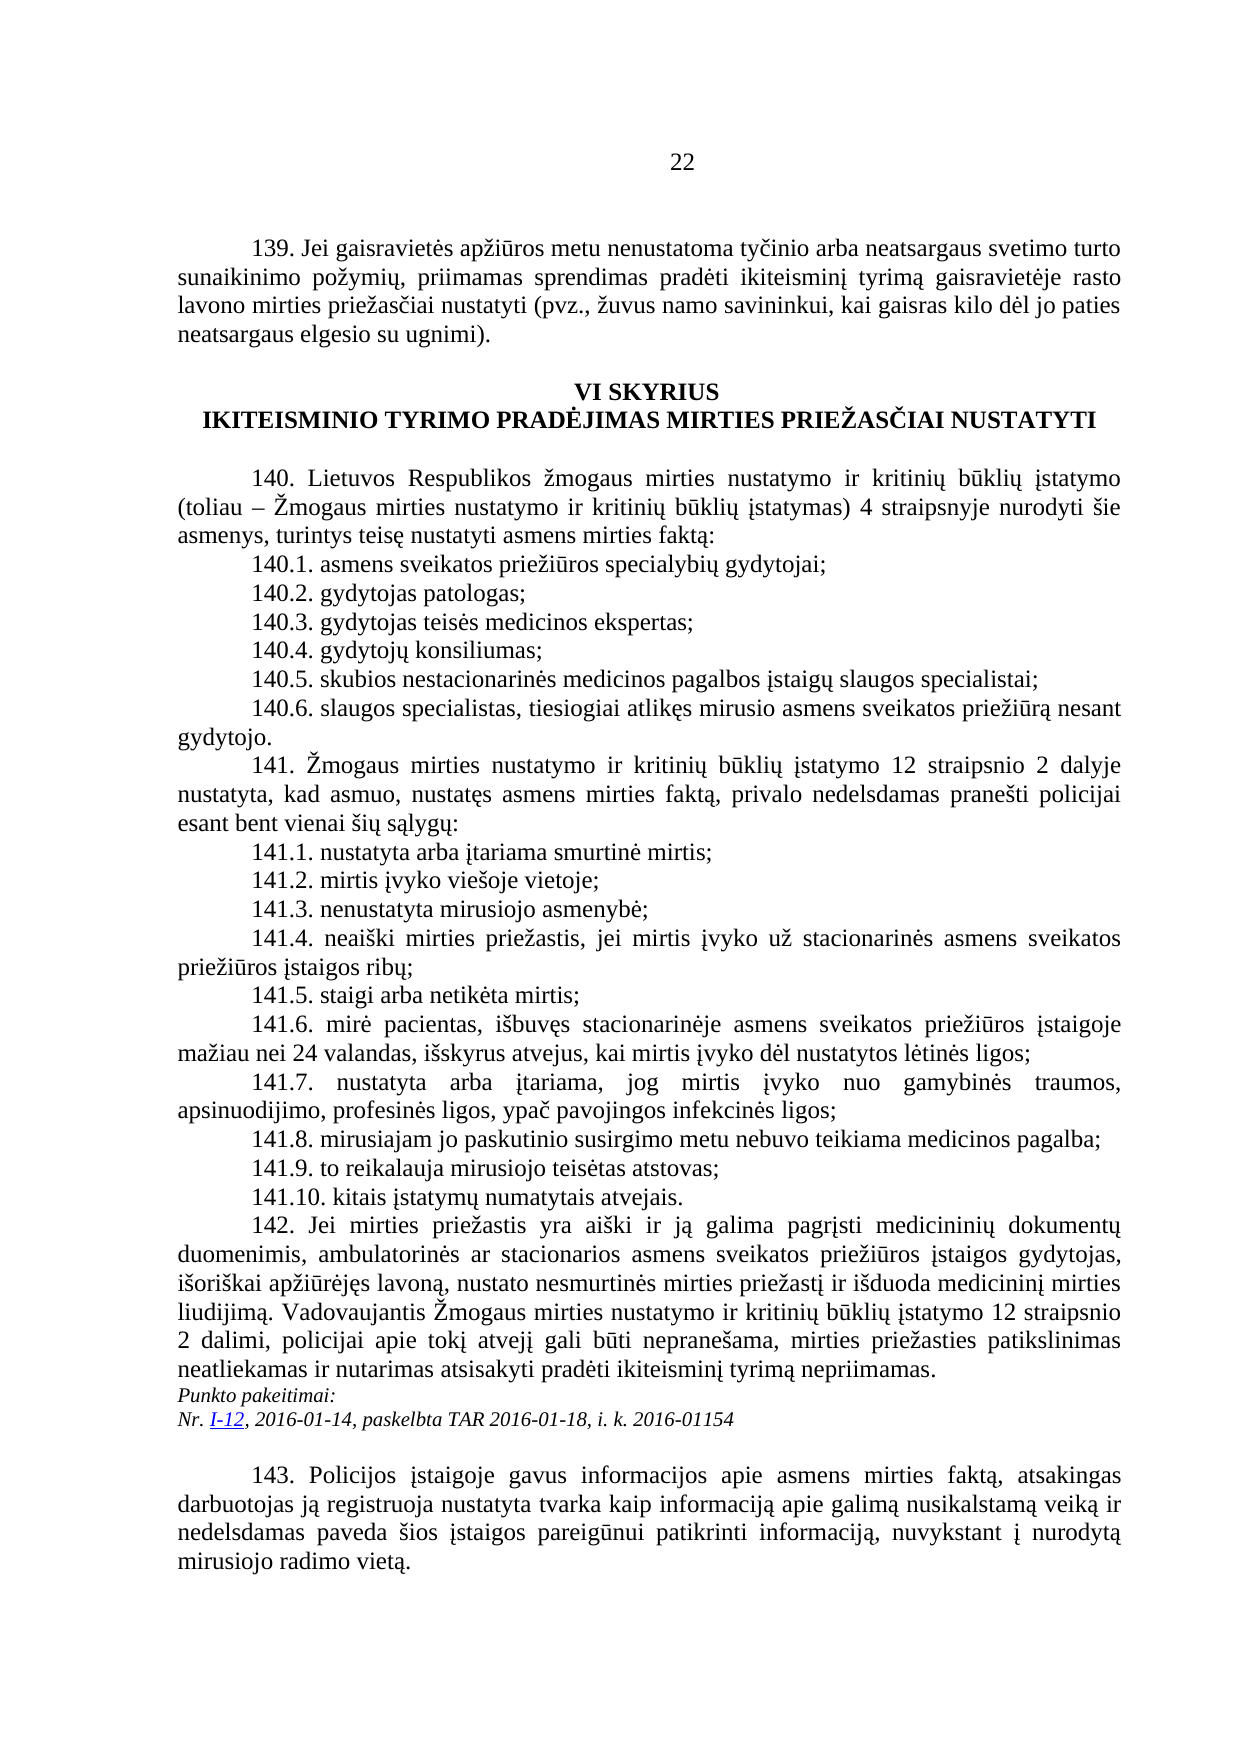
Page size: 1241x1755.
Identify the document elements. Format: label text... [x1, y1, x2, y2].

text Nr. I-12, 2016-01-14, paskelbta TAR 2016-01-18, i. k. 2016-01154 [177, 1407, 1122, 1431]
text 141.9. to reikalauja mirusiojo teisėtas atstovas; [177, 1153, 1122, 1182]
text 141.5. staigi arba netikėta mirtis; [177, 981, 1122, 1009]
text 141.7. nustatyta arba įtariama, jog mirtis įvyko nuo gamybinės traumos, apsinuodijimo, profesinės ligos, ypač pavojingos infekcinės ligos; [177, 1067, 1122, 1124]
text Punkto pakeitimai: [177, 1383, 1122, 1407]
text 142. Jei mirties priežastis yra aiški ir ją galima pagrįsti medicininių dokumentų duomenimis, ambulatorinės ar stacionarios asmens sveikatos priežiūros įstaigos gydytojas, išoriškai apžiūrėjęs lavoną, nustato nesmurtinės mirties priežastį ir išduoda medicininį mirties liudijimą. Vadovaujantis Žmogaus mirties nustatymo ir kritinių būklių įstatymo 12 straipsnio 2 dalimi, policijai apie tokį atvejį gali būti nepranešama, mirties priežasties patikslinimas neatliekamas ir nutarimas atsisakyti pradėti ikiteisminį tyrimą nepriimamas. [177, 1211, 1122, 1383]
text 140.1. asmens sveikatos priežiūros specialybių gydytojai; [177, 549, 1122, 578]
text 139. Jei gaisravietės apžiūros metu nenustatoma tyčinio arba neatsargaus svetimo turto sunaikinimo požymių, priimamas sprendimas pradėti ikiteisminį tyrimą gaisravietėje rasto lavono mirties priežasčiai nustatyti (pvz., žuvus namo savininkui, kai gaisras kilo dėl jo paties neatsargaus elgesio su ugnimi). [177, 233, 1122, 348]
text 140.3. gydytojas teisės medicinos ekspertas; [177, 607, 1122, 636]
text 143. Policijos įstaigoje gavus informacijos apie asmens mirties faktą, atsakingas darbuotojas ją registruoja nustatyta tvarka kaip informaciją apie galimą nusikalstamą veiką ir nedelsdamas paveda šios įstaigos pareigūnui patikrinti informaciją, nuvykstant į nurodytą mirusiojo radimo vietą. [177, 1460, 1122, 1575]
text 140.2. gydytojas patologas; [177, 578, 1122, 607]
text 140.5. skubios nestacionarinės medicinos pagalbos įstaigų slaugos specialistai; [177, 664, 1122, 693]
text 141.4. neaiški mirties priežastis, jei mirtis įvyko už stacionarinės asmens sveikatos priežiūros įstaigos ribų; [177, 923, 1122, 981]
text 141. Žmogaus mirties nustatymo ir kritinių būklių įstatymo 12 straipsnio 2 dalyje nustatyta, kad asmuo, nustatęs asmens mirties faktą, privalo nedelsdamas pranešti policijai esant bent vienai šių sąlygų: [177, 751, 1122, 837]
text 141.6. mirė pacientas, išbuvęs stacionarinėje asmens sveikatos priežiūros įstaigoje mažiau nei 24 valandas, išskyrus atvejus, kai mirtis įvyko dėl nustatytos lėtinės ligos; [177, 1009, 1122, 1067]
text 141.1. nustatyta arba įtariama smurtinė mirtis; [177, 837, 1122, 866]
text 140.6. slaugos specialistas, tiesiogiai atlikęs mirusio asmens sveikatos priežiūrą nesant gydytojo. [177, 693, 1122, 751]
text VI SKYRIUS [177, 377, 1122, 406]
text 141.3. nenustatyta mirusiojo asmenybė; [177, 894, 1122, 923]
text 141.8. mirusiajam jo paskutinio susirgimo metu nebuvo teikiama medicinos pagalba; [177, 1124, 1122, 1153]
text 141.2. mirtis įvyko viešoje vietoje; [177, 866, 1122, 894]
text 141.10. kitais įstatymų numatytais atvejais. [177, 1182, 1122, 1211]
text 140. Lietuvos Respublikos žmogaus mirties nustatymo ir kritinių būklių įstatymo (toliau – Žmogaus mirties nustatymo ir kritinių būklių įstatymas) 4 straipsnyje nurodyti šie asmenys, turintys teisę nustatyti asmens mirties faktą: [177, 463, 1122, 549]
text 140.4. gydytojų konsiliumas; [177, 636, 1122, 664]
text IKITEISMINIO TYRIMO PRADĖJIMAS MIRTIES PRIEŽASČIAI NUSTATYTI [177, 406, 1122, 434]
